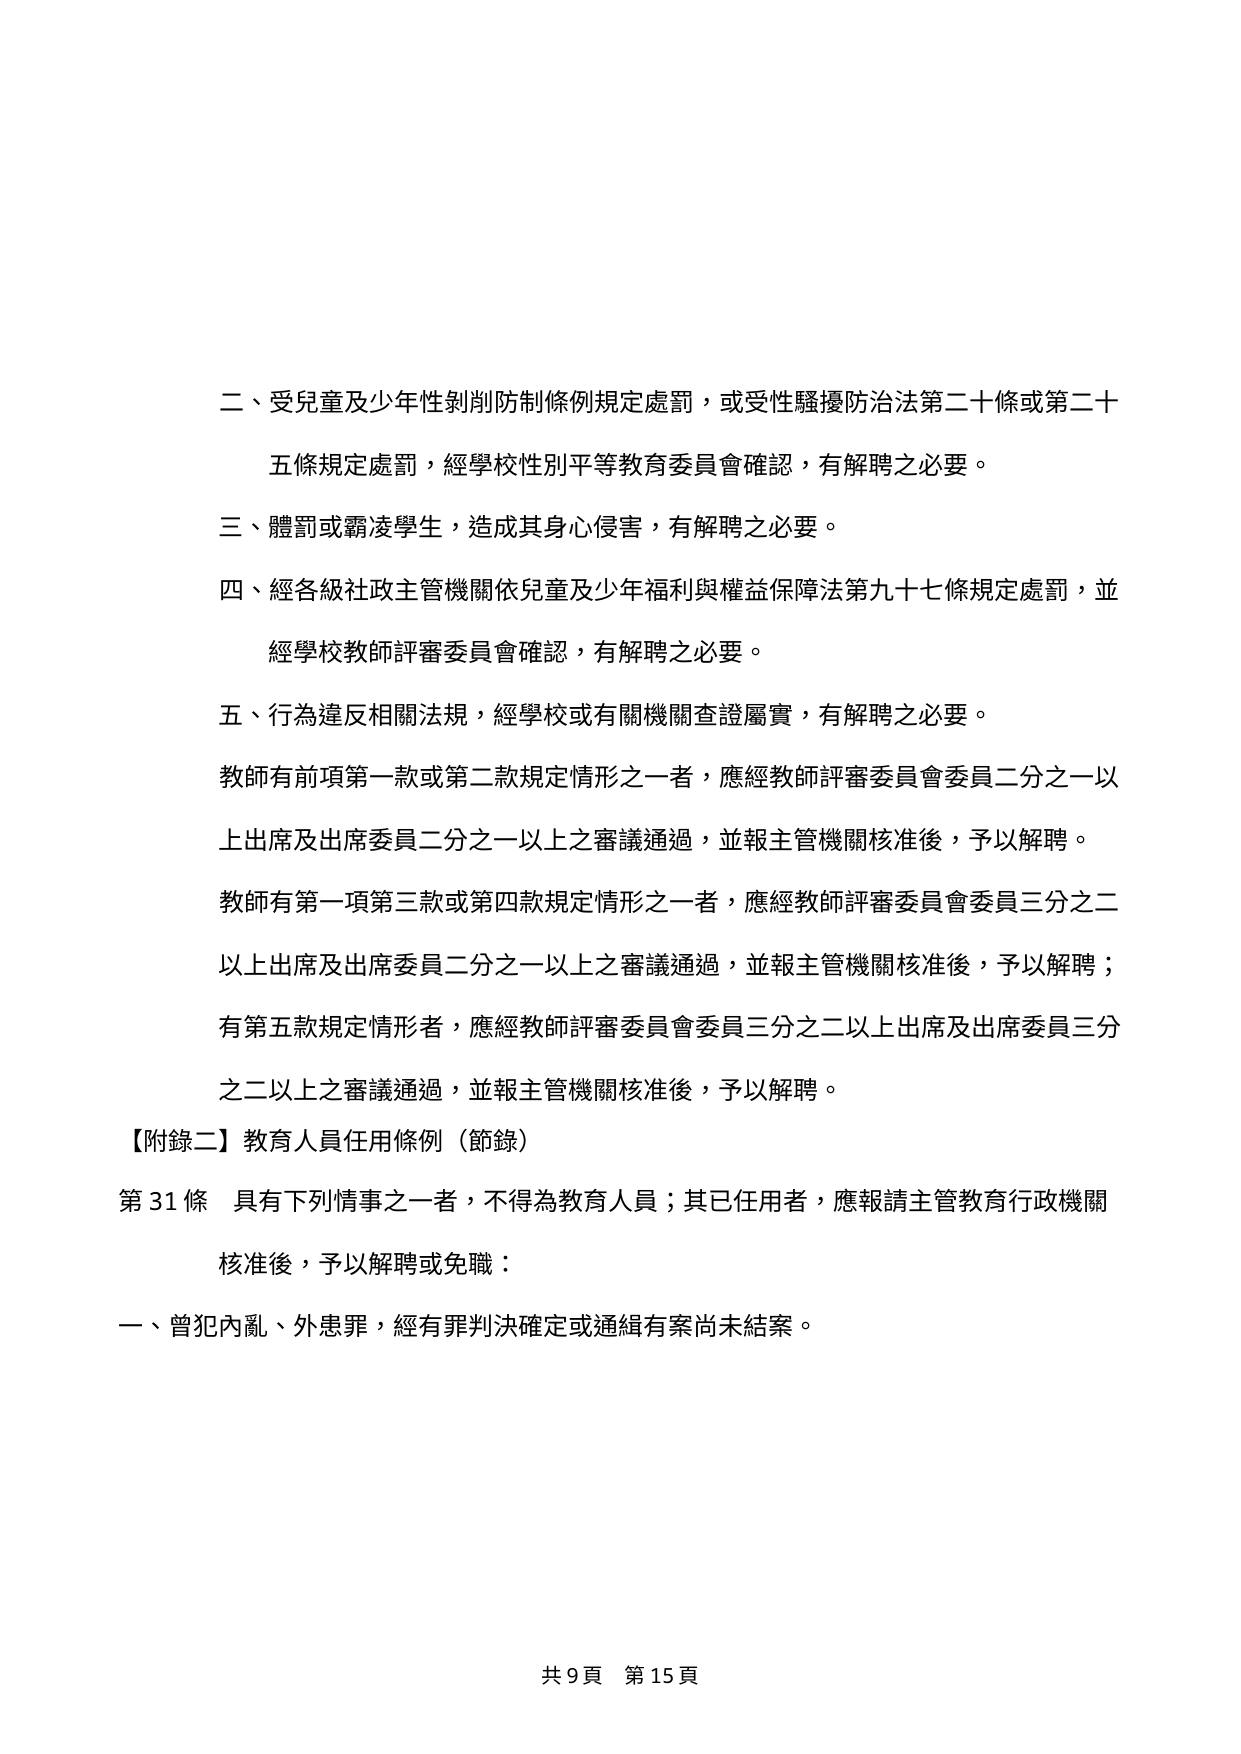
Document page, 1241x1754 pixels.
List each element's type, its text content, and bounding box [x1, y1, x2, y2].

text 一、曾犯內亂、外患罪，經有罪判決確定或通緝有案尚未結案。 [118, 1283, 1122, 1346]
text 四、經各級社政主管機關依兒童及少年福利與權益保障法第九十七條規定處罰，並經學校教師評審委員會確認，有解聘之必要。 [118, 547, 1122, 672]
text 五、行為違反相關法規，經學校或有關機關查證屬實，有解聘之必要。 [118, 672, 1122, 734]
text 【附錄二】教育人員任用條例（節錄） [118, 1122, 1122, 1158]
text 教師有第一項第三款或第四款規定情形之一者，應經教師評審委員會委員三分之二以上出席及出席委員二分之一以上之審議通過，並報主管機關核准後，予以解聘；有第五款規定情形者，應經教師評審委員會委員三分之二以上出席及出席委員三分之二以上之審議通過，並報主管機關核准後，予以解聘。 [118, 859, 1122, 1109]
text 教師有前項第一款或第二款規定情形之一者，應經教師評審委員會委員二分之一以上出席及出席委員二分之一以上之審議通過，並報主管機關核准後，予以解聘。 [118, 734, 1122, 859]
text 二、受兒童及少年性剝削防制條例規定處罰，或受性騷擾防治法第二十條或第二十五條規定處罰，經學校性別平等教育委員會確認，有解聘之必要。 [118, 359, 1122, 484]
text 第31條 具有下列情事之一者，不得為教育人員；其已任用者，應報請主管教育行政機關核准後，予以解聘或免職： [118, 1158, 1122, 1283]
text 三、體罰或霸凌學生，造成其身心侵害，有解聘之必要。 [118, 484, 1122, 547]
